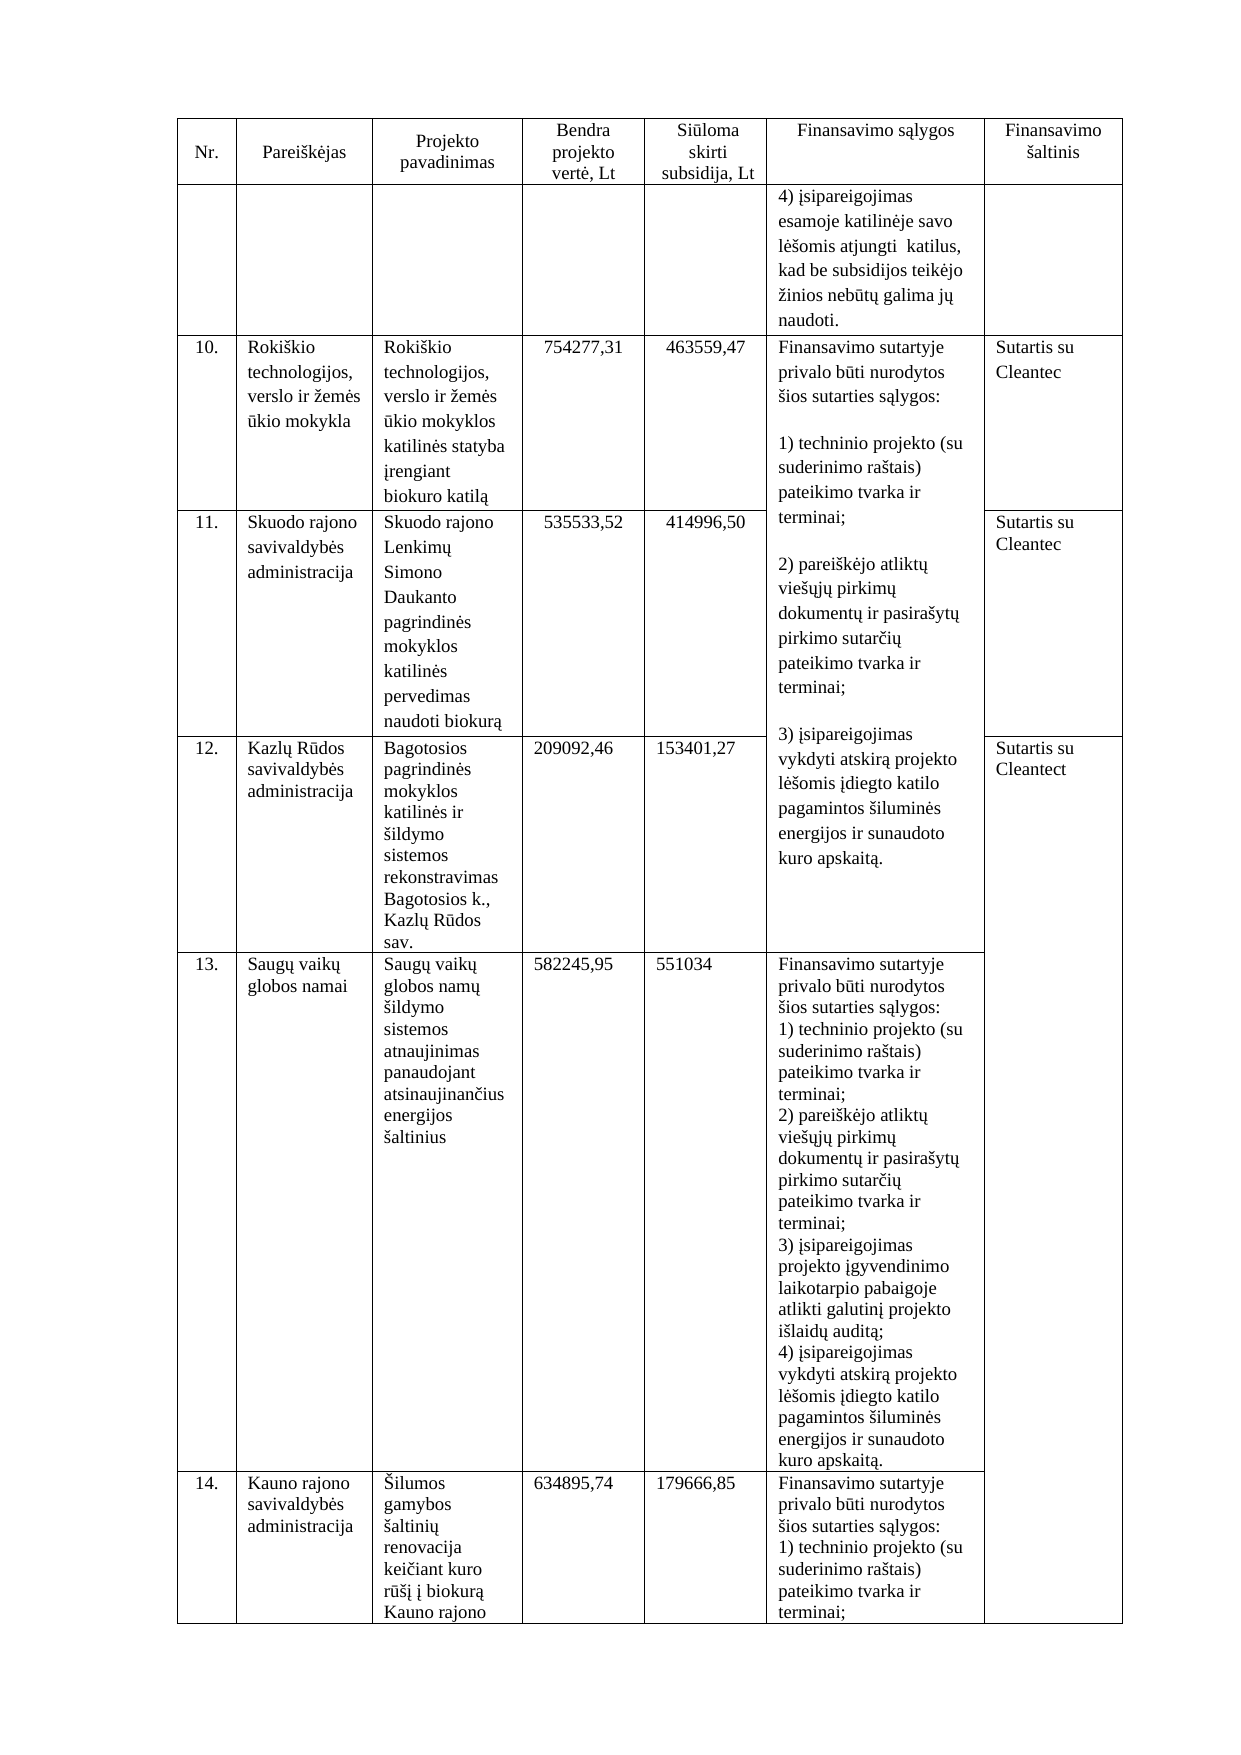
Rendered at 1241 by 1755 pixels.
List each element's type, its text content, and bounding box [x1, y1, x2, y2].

table_cell 535533,52 [523, 511, 644, 736]
table_cell 4) įsipareigojimas esamoje katilinėje savo lėšomis atjungti katilus, kad be subsidijos teikėjo žinios nebūtų galima jų naudoti. [767, 185, 984, 335]
table_cell 209092,46 [523, 737, 644, 952]
table_header Finansavimo šaltinis [985, 119, 1122, 184]
table_cell Kazlų Rūdos savivaldybės administracija [237, 737, 372, 952]
table_cell 414996,50 [645, 511, 766, 736]
table_cell 634895,74 [523, 1472, 644, 1623]
table_cell Sutartis su Cleantec [985, 336, 1122, 510]
table_cell Saugų vaikų globos namai [237, 953, 372, 1471]
table_cell 754277,31 [523, 336, 644, 510]
table_cell 13. [178, 953, 236, 1471]
table_header Nr. [178, 119, 236, 184]
table_cell Kauno rajono savivaldybės administracija [237, 1472, 372, 1623]
table_cell Finansavimo sutartyje privalo būti nurodytos šios sutarties sąlygos: 1) techninio projekto (su suderinimo raštais) pateikimo tvarka ir terminai; [767, 1472, 984, 1623]
table_cell Sutartis su Cleantec [985, 511, 1122, 736]
table_cell [985, 185, 1122, 335]
table_cell 153401,27 [645, 737, 766, 952]
table_cell [178, 185, 236, 335]
table_cell Sutartis su Cleantect [985, 737, 1122, 1623]
table_cell 12. [178, 737, 236, 952]
table_header Projekto pavadinimas [373, 119, 522, 184]
table_cell [373, 185, 522, 335]
table_cell [523, 185, 644, 335]
table_cell Finansavimo sutartyje privalo būti nurodytos šios sutarties sąlygos: 1) techninio projekto (su suderinimo raštais) pateikimo tvarka ir terminai; 2) pareiškėjo atliktų viešųjų pirkimų dokumentų ir pasirašytų pirkimo sutarčių pateikimo tvarka ir terminai; 3) įsipareigojimas projekto įgyvendinimo laikotarpio pabaigoje atlikti galutinį projekto išlaidų auditą; 4) įsipareigojimas vykdyti atskirą projekto lėšomis įdiegto katilo pagamintos šiluminės energijos ir sunaudoto kuro apskaitą. [767, 953, 984, 1471]
table_cell Rokiškio technologijos, verslo ir žemės ūkio mokyklos katilinės statyba įrengiant biokuro katilą [373, 336, 522, 510]
table_cell 179666,85 [645, 1472, 766, 1623]
table_cell 10. [178, 336, 236, 510]
table_cell 14. [178, 1472, 236, 1623]
table_cell [645, 185, 766, 335]
table_cell Rokiškio technologijos, verslo ir žemės ūkio mokykla [237, 336, 372, 510]
table_cell 463559,47 [645, 336, 766, 510]
table_cell Saugų vaikų globos namų šildymo sistemos atnaujinimas panaudojant atsinaujinančius energijos šaltinius [373, 953, 522, 1471]
table_cell [237, 185, 372, 335]
table_header Siūloma skirti subsidija, Lt [645, 119, 766, 184]
table_header Bendra projekto vertė, Lt [523, 119, 644, 184]
table_cell Bagotosios pagrindinės mokyklos katilinės ir šildymo sistemos rekonstravimas Bagotosios k., Kazlų Rūdos sav. [373, 737, 522, 952]
table_cell 551034 [645, 953, 766, 1471]
table_cell 582245,95 [523, 953, 644, 1471]
table_header Pareiškėjas [237, 119, 372, 184]
table_cell 11. [178, 511, 236, 736]
table_cell Finansavimo sutartyje privalo būti nurodytos šios sutarties sąlygos: 1) techninio projekto (su suderinimo raštais) pateikimo tvarka ir terminai; 2) pareiškėjo atliktų viešųjų pirkimų dokumentų ir pasirašytų pirkimo sutarčių pateikimo tvarka ir terminai; 3) įsipareigojimas vykdyti atskirą projekto lėšomis įdiegto katilo pagamintos šiluminės energijos ir sunaudoto kuro apskaitą. [767, 336, 984, 952]
table_cell Skuodo rajono savivaldybės administracija [237, 511, 372, 736]
table_cell Šilumos gamybos šaltinių renovacija keičiant kuro rūšį į biokurą Kauno rajono [373, 1472, 522, 1623]
table_cell Skuodo rajono Lenkimų Simono Daukanto pagrindinės mokyklos katilinės pervedimas naudoti biokurą [373, 511, 522, 736]
table_header Finansavimo sąlygos [767, 119, 984, 184]
